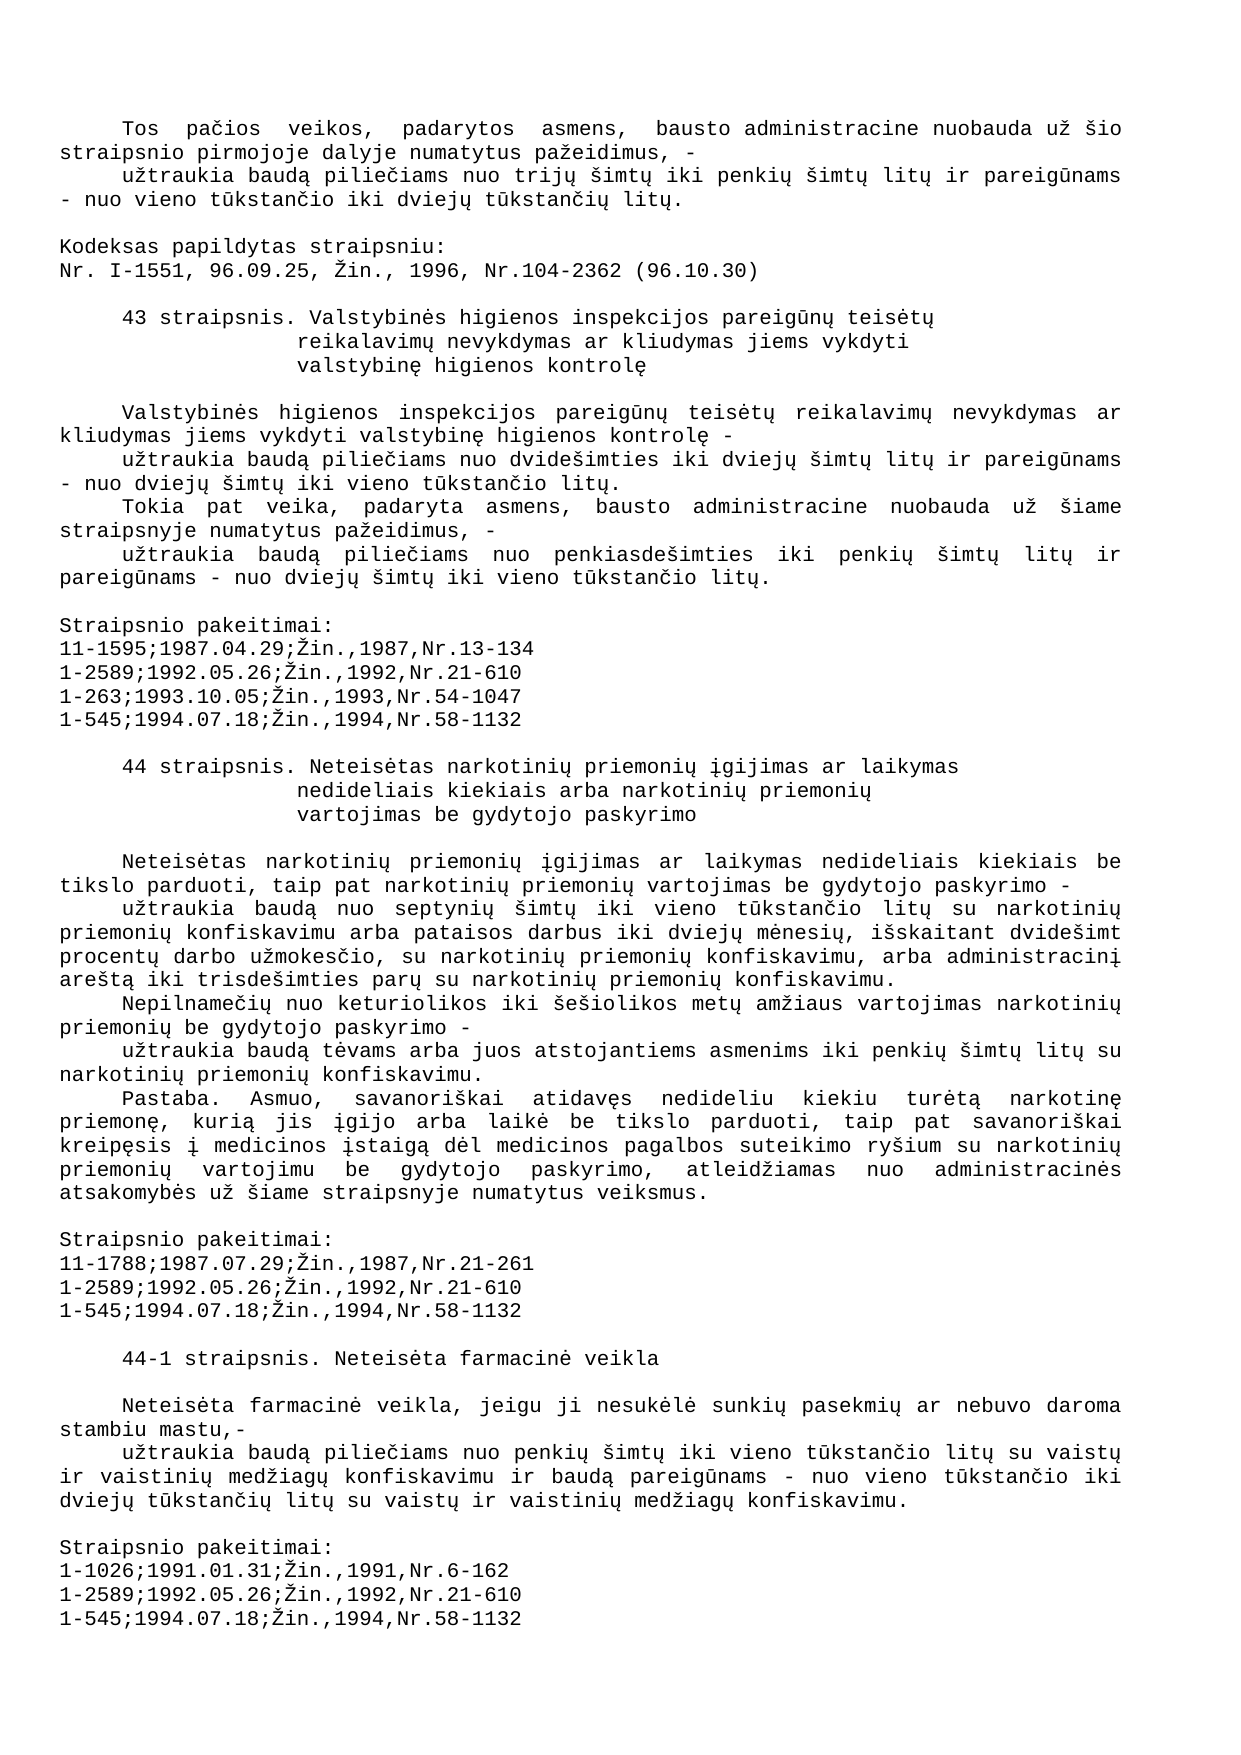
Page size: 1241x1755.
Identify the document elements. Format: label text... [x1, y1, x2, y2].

text Straipsnio pakeitimai: [59, 1537, 1122, 1561]
text Tokia pat veika, padaryta asmens, bausto administracine nuobauda už šiame straipsnyje numatytus pažeidimus, - [59, 496, 1122, 544]
text užtraukia baudą tėvams arba juos atstojantiems asmenims iki penkių šimtų litų su narkotinių priemonių konfiskavimu. [59, 1040, 1122, 1088]
text užtraukia baudą piliečiams nuo penkių šimtų iki vieno tūkstančio litų su vaistų ir vaistinių medžiagų konfiskavimu ir baudą pareigūnams - nuo vieno tūkstančio iki dviejų tūkstančių litų su vaistų ir vaistinių medžiagų konfiskavimu. [59, 1442, 1122, 1513]
text valstybinę higienos kontrolę [59, 354, 1122, 378]
text 1-2589;1992.05.26;Žin.,1992,Nr.21-610 [59, 1277, 1122, 1300]
text 1-545;1994.07.18;Žin.,1994,Nr.58-1132 [59, 1300, 1122, 1324]
text vartojimas be gydytojo paskyrimo [59, 804, 1122, 827]
text Neteisėtas narkotinių priemonių įgijimas ar laikymas nedideliais kiekiais be tikslo parduoti, taip pat narkotinių priemonių vartojimas be gydytojo paskyrimo - [59, 851, 1122, 898]
text Neteisėta farmacinė veikla, jeigu ji nesukėlė sunkių pasekmių ar nebuvo daroma stambiu mastu,- [59, 1395, 1122, 1442]
text užtraukia baudą piliečiams nuo dvidešimties iki dviejų šimtų litų ir pareigūnams - nuo dviejų šimtų iki vieno tūkstančio litų. [59, 449, 1122, 496]
text 44 straipsnis. Neteisėtas narkotinių priemonių įgijimas ar laikymas [59, 757, 1122, 780]
text Nepilnamečių nuo keturiolikos iki šešiolikos metų amžiaus vartojimas narkotinių priemonių be gydytojo paskyrimo - [59, 993, 1122, 1040]
text Kodeksas papildytas straipsniu: [59, 236, 1122, 260]
text 1-2589;1992.05.26;Žin.,1992,Nr.21-610 [59, 1584, 1122, 1608]
text reikalavimų nevykdymas ar kliudymas jiems vykdyti [59, 331, 1122, 354]
text 1-2589;1992.05.26;Žin.,1992,Nr.21-610 [59, 662, 1122, 686]
text 44-1 straipsnis. Neteisėta farmacinė veikla [59, 1348, 1122, 1371]
text 11-1595;1987.04.29;Žin.,1987,Nr.13-134 [59, 638, 1122, 662]
text nedideliais kiekiais arba narkotinių priemonių [59, 780, 1122, 804]
text Straipsnio pakeitimai: [59, 615, 1122, 638]
text Straipsnio pakeitimai: [59, 1229, 1122, 1253]
text 1-545;1994.07.18;Žin.,1994,Nr.58-1132 [59, 709, 1122, 733]
text užtraukia baudą piliečiams nuo penkiasdešimties iki penkių šimtų litų ir pareigūnams - nuo dviejų šimtų iki vieno tūkstančio litų. [59, 544, 1122, 591]
text užtraukia baudą piliečiams nuo trijų šimtų iki penkių šimtų litų ir pareigūnams - nuo vieno tūkstančio iki dviejų tūkstančių litų. [59, 165, 1122, 213]
text 11-1788;1987.07.29;Žin.,1987,Nr.21-261 [59, 1253, 1122, 1277]
text Tos pačios veikos, padarytos asmens, bausto administracine nuobauda už šio straipsnio pirmojoje dalyje numatytus pažeidimus, - [59, 118, 1122, 165]
text 43 straipsnis. Valstybinės higienos inspekcijos pareigūnų teisėtų [59, 307, 1122, 331]
text 1-263;1993.10.05;Žin.,1993,Nr.54-1047 [59, 686, 1122, 709]
text Nr. I-1551, 96.09.25, Žin., 1996, Nr.104-2362 (96.10.30) [59, 260, 1122, 284]
text 1-1026;1991.01.31;Žin.,1991,Nr.6-162 [59, 1561, 1122, 1584]
text užtraukia baudą nuo septynių šimtų iki vieno tūkstančio litų su narkotinių priemonių konfiskavimu arba pataisos darbus iki dviejų mėnesių, išskaitant dvidešimt procentų darbo užmokesčio, su narkotinių priemonių konfiskavimu, arba administracinį areštą iki trisdešimties parų su narkotinių priemonių konfiskavimu. [59, 898, 1122, 993]
text Valstybinės higienos inspekcijos pareigūnų teisėtų reikalavimų nevykdymas ar kliudymas jiems vykdyti valstybinę higienos kontrolę - [59, 402, 1122, 449]
text Pastaba. Asmuo, savanoriškai atidavęs nedideliu kiekiu turėtą narkotinę priemonę, kurią jis įgijo arba laikė be tikslo parduoti, taip pat savanoriškai kreipęsis į medicinos įstaigą dėl medicinos pagalbos suteikimo ryšium su narkotinių priemonių vartojimu be gydytojo paskyrimo, atleidžiamas nuo administracinės atsakomybės už šiame straipsnyje numatytus veiksmus. [59, 1088, 1122, 1206]
text 1-545;1994.07.18;Žin.,1994,Nr.58-1132 [59, 1608, 1122, 1631]
